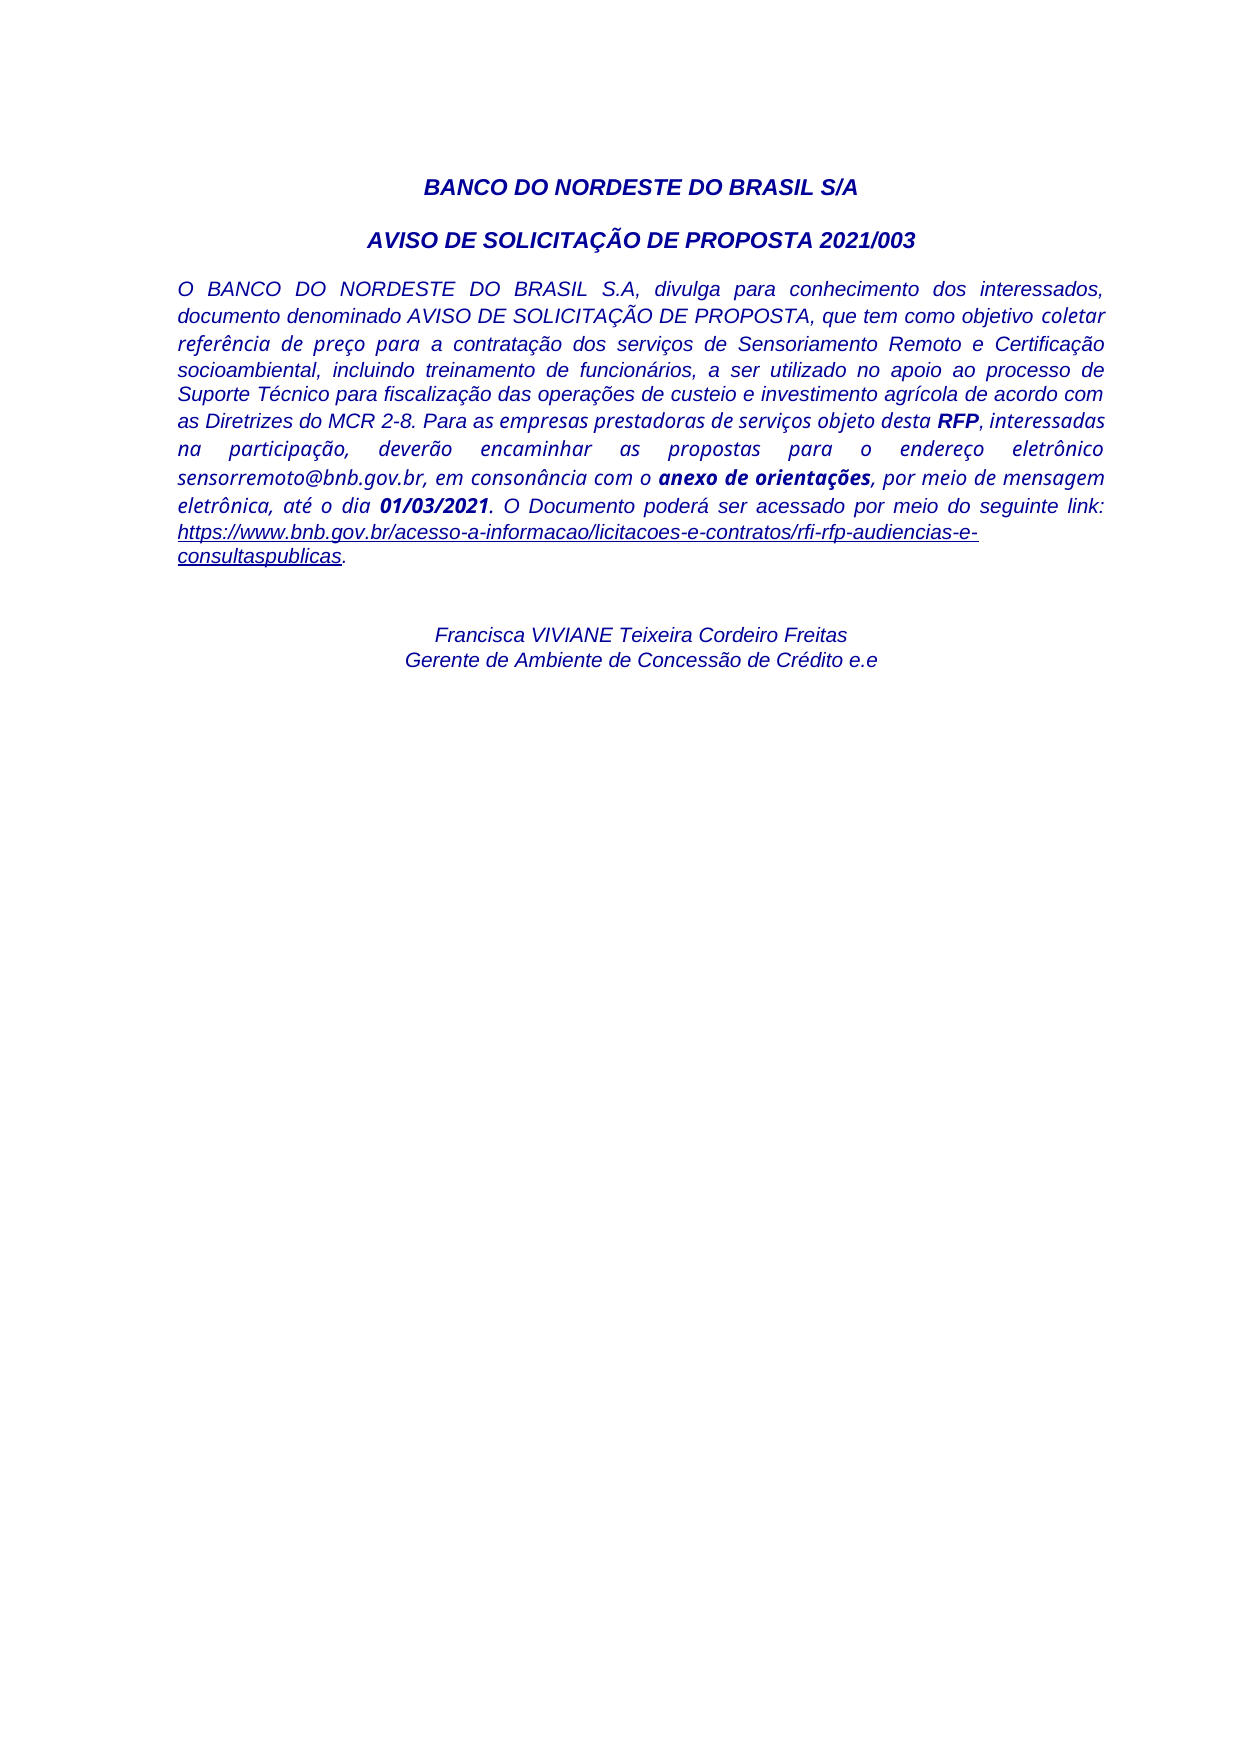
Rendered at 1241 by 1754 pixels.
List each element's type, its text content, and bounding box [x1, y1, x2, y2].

text BANCO DO NORDESTE DO BRASIL S/A [177, 174, 1107, 200]
text Gerente de Ambiente de Concessão de Crédito e.e [177, 648, 1107, 672]
text AVISO DE SOLICITAÇÃO DE PROPOSTA 2021/003 [177, 227, 1107, 253]
text Francisca VIVIANE Teixeira Cordeiro Freitas [177, 620, 1107, 648]
text O BANCO DO NORDESTE DO BRASIL S.A, divulga para conhecimento dos interessados, documento denominado AVISO DE SOLICITAÇÃO DE PROPOSTA, que tem como objetivo coletar referência de preço para a contratação dos serviços de Sensoriamento Remoto e Certificação socioambiental, incluindo treinamento de funcionários, a ser utilizado no apoio ao processo de Suporte Técnico para fiscalização das operações de custeio e investimento agrícola de acordo com as Diretrizes do MCR 2-8. Para as empresas prestadoras de serviços objeto desta RFP, interessadas na participação, deverão encaminhar as propostas para o endereço eletrônico sensorremoto@bnb.gov.br, em consonância com o anexo de orientações, por meio de mensagem eletrônica, até o dia 01/03/2021. O Documento poderá ser acessado por meio do seguinte link: https://www.bnb.gov.br/acesso-a-informacao/licitacoes-e-contratos/rfi-rfp-audiencias-e-consultaspublicas. [177, 277, 1107, 567]
